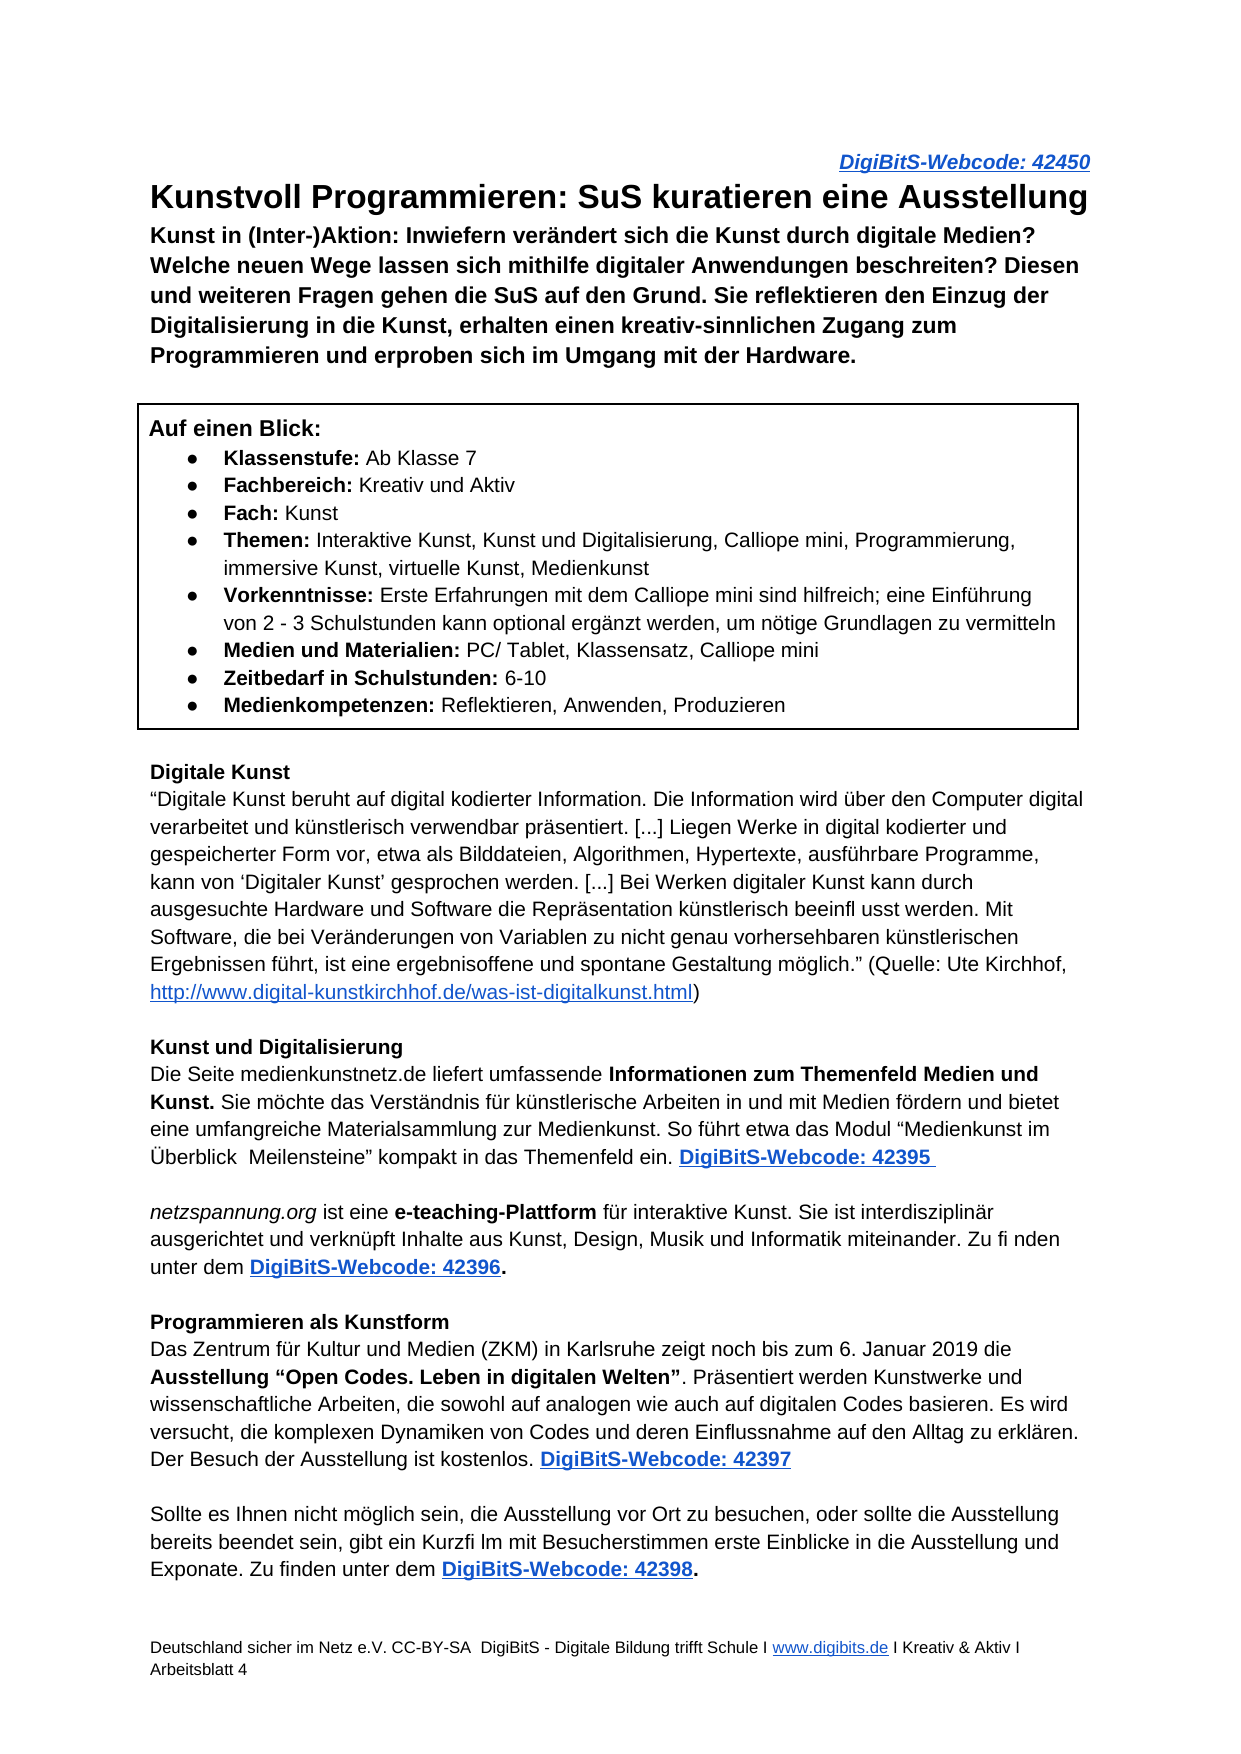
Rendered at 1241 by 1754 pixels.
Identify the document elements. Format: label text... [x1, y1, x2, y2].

text Kunst in (Inter-)Aktion: Inwiefern verändert sich die Kunst durch digitale Medien? Welche neuen Wege lassen sich mithilfe digitaler Anwendungen beschreiten? Diesen und weiteren Fragen gehen die SuS auf den Grund. Sie reflektieren den Einzug der Digitalisierung in die Kunst, erhalten einen kreativ-sinnlichen Zugang zum Programmieren und erproben sich im Umgang mit der Hardware. [150, 222, 1090, 369]
text Das Zentrum für Kultur und Medien (ZKM) in Karlsruhe zeigt noch bis zum 6. Januar 2019 die Ausstellung “Open Codes. Leben in digitalen Welten”. Präsentiert werden Kunstwerke und wissenschaftliche Arbeiten, die sowohl auf analogen wie auch auf digitalen Codes basieren. Es wird versucht, die komplexen Dynamiken von Codes und deren Einflussnahme auf den Alltag zu erklären. Der Besuch der Ausstellung ist kostenlos. DigiBitS-Webcode: 42397 [150, 1337, 1090, 1471]
table_header Auf einen Blick: Klassenstufe: Ab Klasse 7 Fachbereich: Kreativ und Aktiv Fach: Kunst Themen: Interaktive Kunst, Kunst und Digitalisierung, Calliope mini, Programmierung, immersive Kunst, virtuelle Kunst, Medienkunst Vorkenntnisse: Erste Erfahrungen mit dem Calliope mini sind hilfreich; eine Einführung von 2 - 3 Schulstunden kann optional ergänzt werden, um nötige Grundlagen zu vermitteln Medien und Materialien: PC/ Tablet, Klassensatz, Calliope mini Zeitbedarf in Schulstunden: 6-10 Medienkompetenzen: Reflektieren, Anwenden, Produzieren [139, 405, 1077, 727]
text netzspannung.org ist eine e-teaching-Plattform für interaktive Kunst. Sie ist interdisziplinär ausgerichtet und verknüpft Inhalte aus Kunst, Design, Musik und Informatik miteinander. Zu fi nden unter dem DigiBitS-Webcode: 42396. [150, 1200, 1090, 1279]
text “Digitale Kunst beruht auf digital kodierter Information. Die Information wird über den Computer digital verarbeitet und künstlerisch verwendbar präsentiert. [...] Liegen Werke in digital kodierter und gespeicherter Form vor, etwa als Bilddateien, Algorithmen, Hypertexte, ausführbare Programme, kann von ‘Digitaler Kunst’ gesprochen werden. [...] Bei Werken digitaler Kunst kann durch ausgesuchte Hardware und Software die Repräsentation künstlerisch beeinfl usst werden. Mit Software, die bei Veränderungen von Variablen zu nicht genau vorhersehbaren künstlerischen Ergebnissen führt, ist eine ergebnisoffene und spontane Gestaltung möglich.” (Quelle: Ute Kirchhof, http://www.digital-kunstkirchhof.de/was-ist-digitalkunst.html) [150, 787, 1090, 1004]
text Digitale Kunst [150, 760, 1090, 784]
text Die Seite medienkunstnetz.de liefert umfassende Informationen zum Themenfeld Medien und Kunst. Sie möchte das Verständnis für künstlerische Arbeiten in und mit Medien fördern und bietet eine umfangreiche Materialsammlung zur Medienkunst. So führt etwa das Modul “Medienkunst im Überblick ­ Meilensteine” kompakt in das Themenfeld ein. DigiBitS-Webcode: 42395 [150, 1062, 1090, 1169]
text Sollte es Ihnen nicht möglich sein, die Ausstellung vor Ort zu besuchen, oder sollte die Ausstellung bereits beendet sein, gibt ein Kurzfi lm mit Besucherstimmen erste Einblicke in die Ausstellung und Exponate. Zu finden unter dem DigiBitS-Webcode: 42398. [150, 1502, 1090, 1581]
text Kunst und Digitalisierung [150, 1035, 1090, 1059]
text Programmieren als Kunstform [150, 1310, 1090, 1334]
text DigiBitS-Webcode: 42450 [150, 150, 1090, 174]
text Kunstvoll Programmieren: SuS kuratieren eine Ausstellung [150, 177, 1090, 216]
